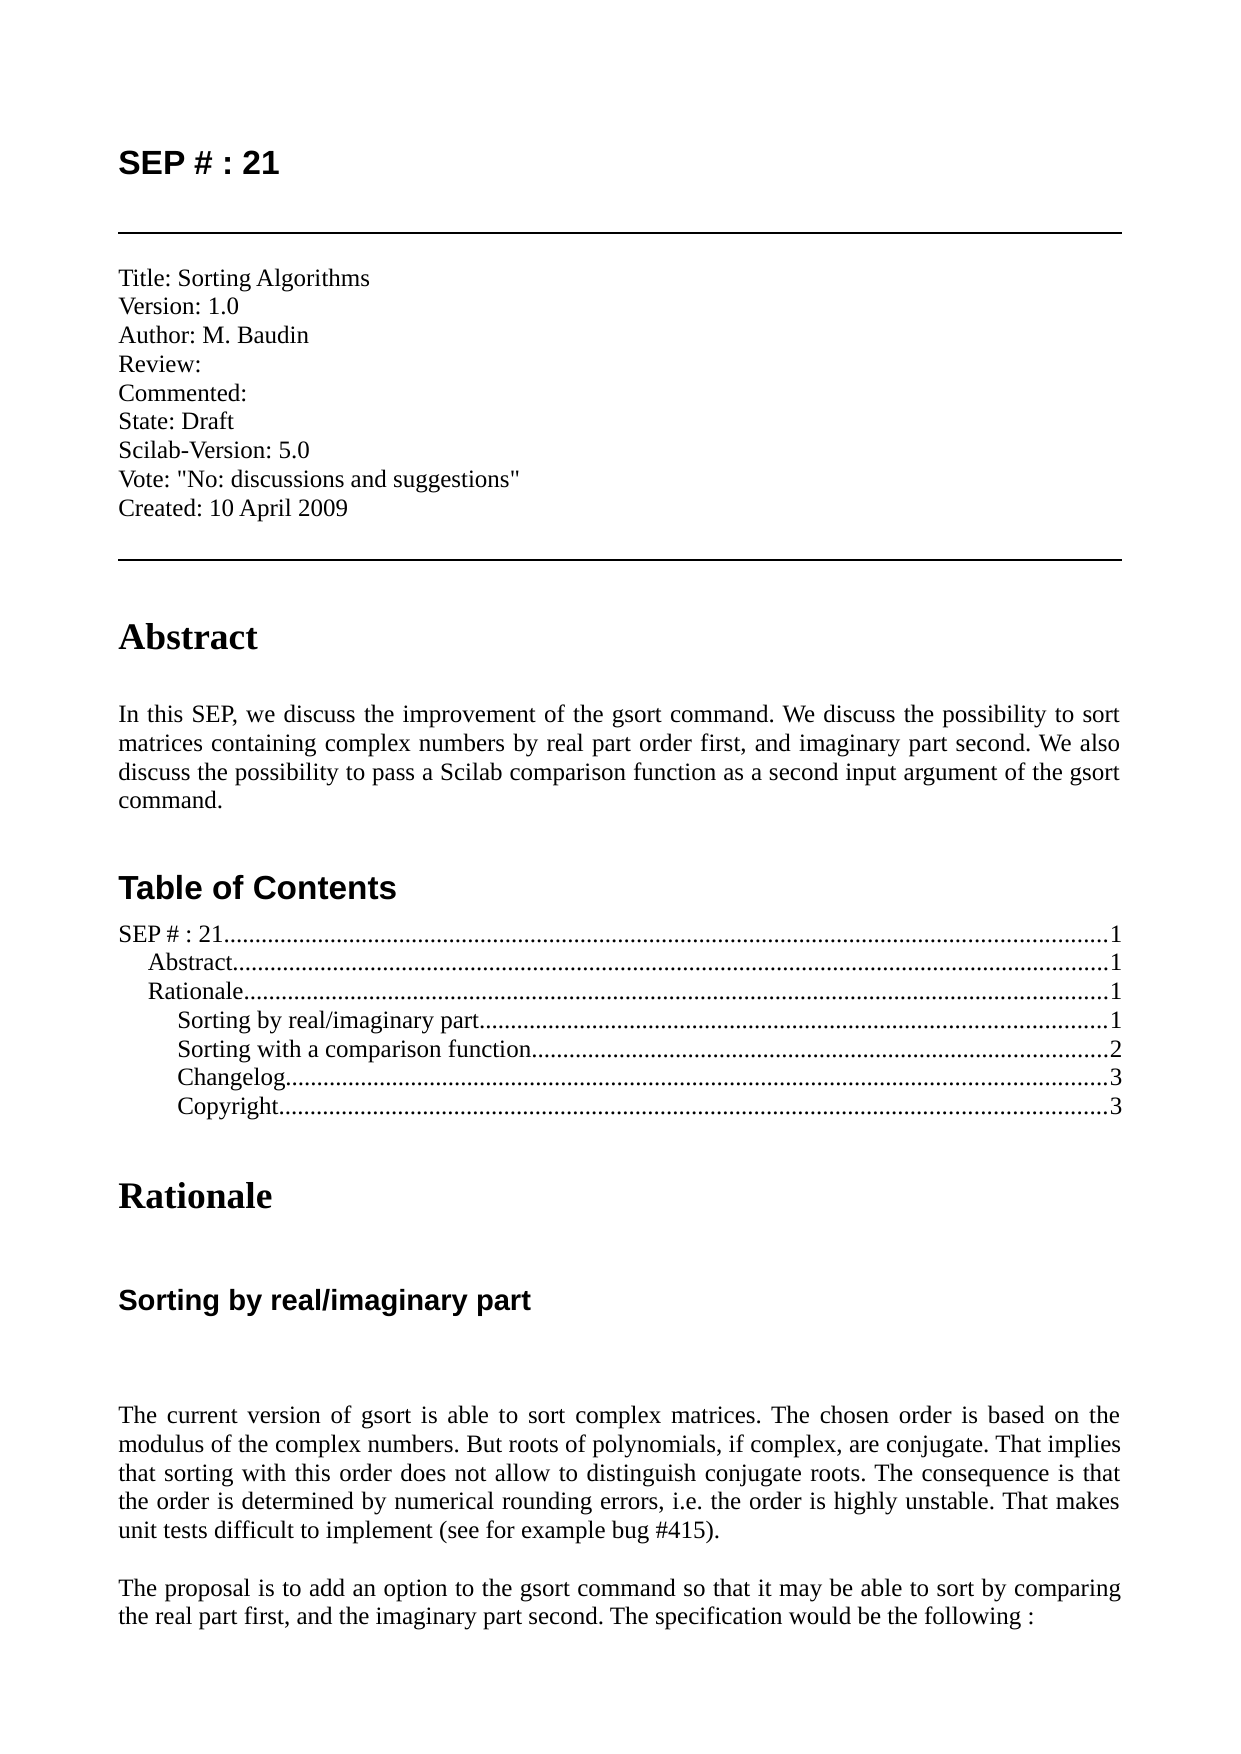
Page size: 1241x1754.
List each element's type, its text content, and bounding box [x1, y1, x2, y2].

text Changelog 3 [177, 1062, 1122, 1091]
text In this SEP, we discuss the improvement of the gsort command. We discuss the possibility to sort matrices containing complex numbers by real part order first, and imaginary part second. We also discuss the possibility to pass a Scilab comparison function as a second input argument of the gsort command. [118, 699, 1122, 814]
text Sorting with a comparison function 2 [177, 1034, 1122, 1062]
text Title: Sorting Algorithms [118, 263, 1122, 291]
text Author: M. Baudin [118, 320, 1122, 349]
text Rationale 1 [148, 976, 1122, 1005]
text Abstract 1 [148, 947, 1122, 976]
text The current version of gsort is able to sort complex matrices. The chosen order is based on the modulus of the complex numbers. But roots of polynomials, if complex, are conjugate. That implies that sorting with this order does not allow to distinguish conjugate roots. The consequence is that the order is determined by numerical rounding errors, i.e. the order is highly unstable. That makes unit tests difficult to implement (see for example bug #415). [118, 1400, 1122, 1544]
subtitle Sorting by real/imaginary part [118, 1283, 1122, 1317]
text SEP # : 21 1 [118, 919, 1122, 947]
text Scilab-Version: 5.0 [118, 435, 1122, 464]
text Commented: [118, 378, 1122, 406]
text The proposal is to add an option to the gsort command so that it may be able to sort by comparing the real part first, and the imaginary part second. The specification would be the following : [118, 1573, 1122, 1630]
subtitle Abstract [118, 615, 1122, 658]
text Copyright 3 [177, 1091, 1122, 1120]
text State: Draft [118, 406, 1122, 435]
subtitle Rationale [118, 1174, 1122, 1217]
subtitle Table of Contents [118, 868, 1122, 906]
text Sorting by real/imaginary part 1 [177, 1005, 1122, 1034]
subtitle SEP # : 21 [118, 143, 1122, 182]
text Created: 10 April 2009 [118, 493, 1122, 521]
text Review: [118, 349, 1122, 378]
text Version: 1.0 [118, 291, 1122, 320]
text Vote: "No: discussions and suggestions" [118, 464, 1122, 493]
